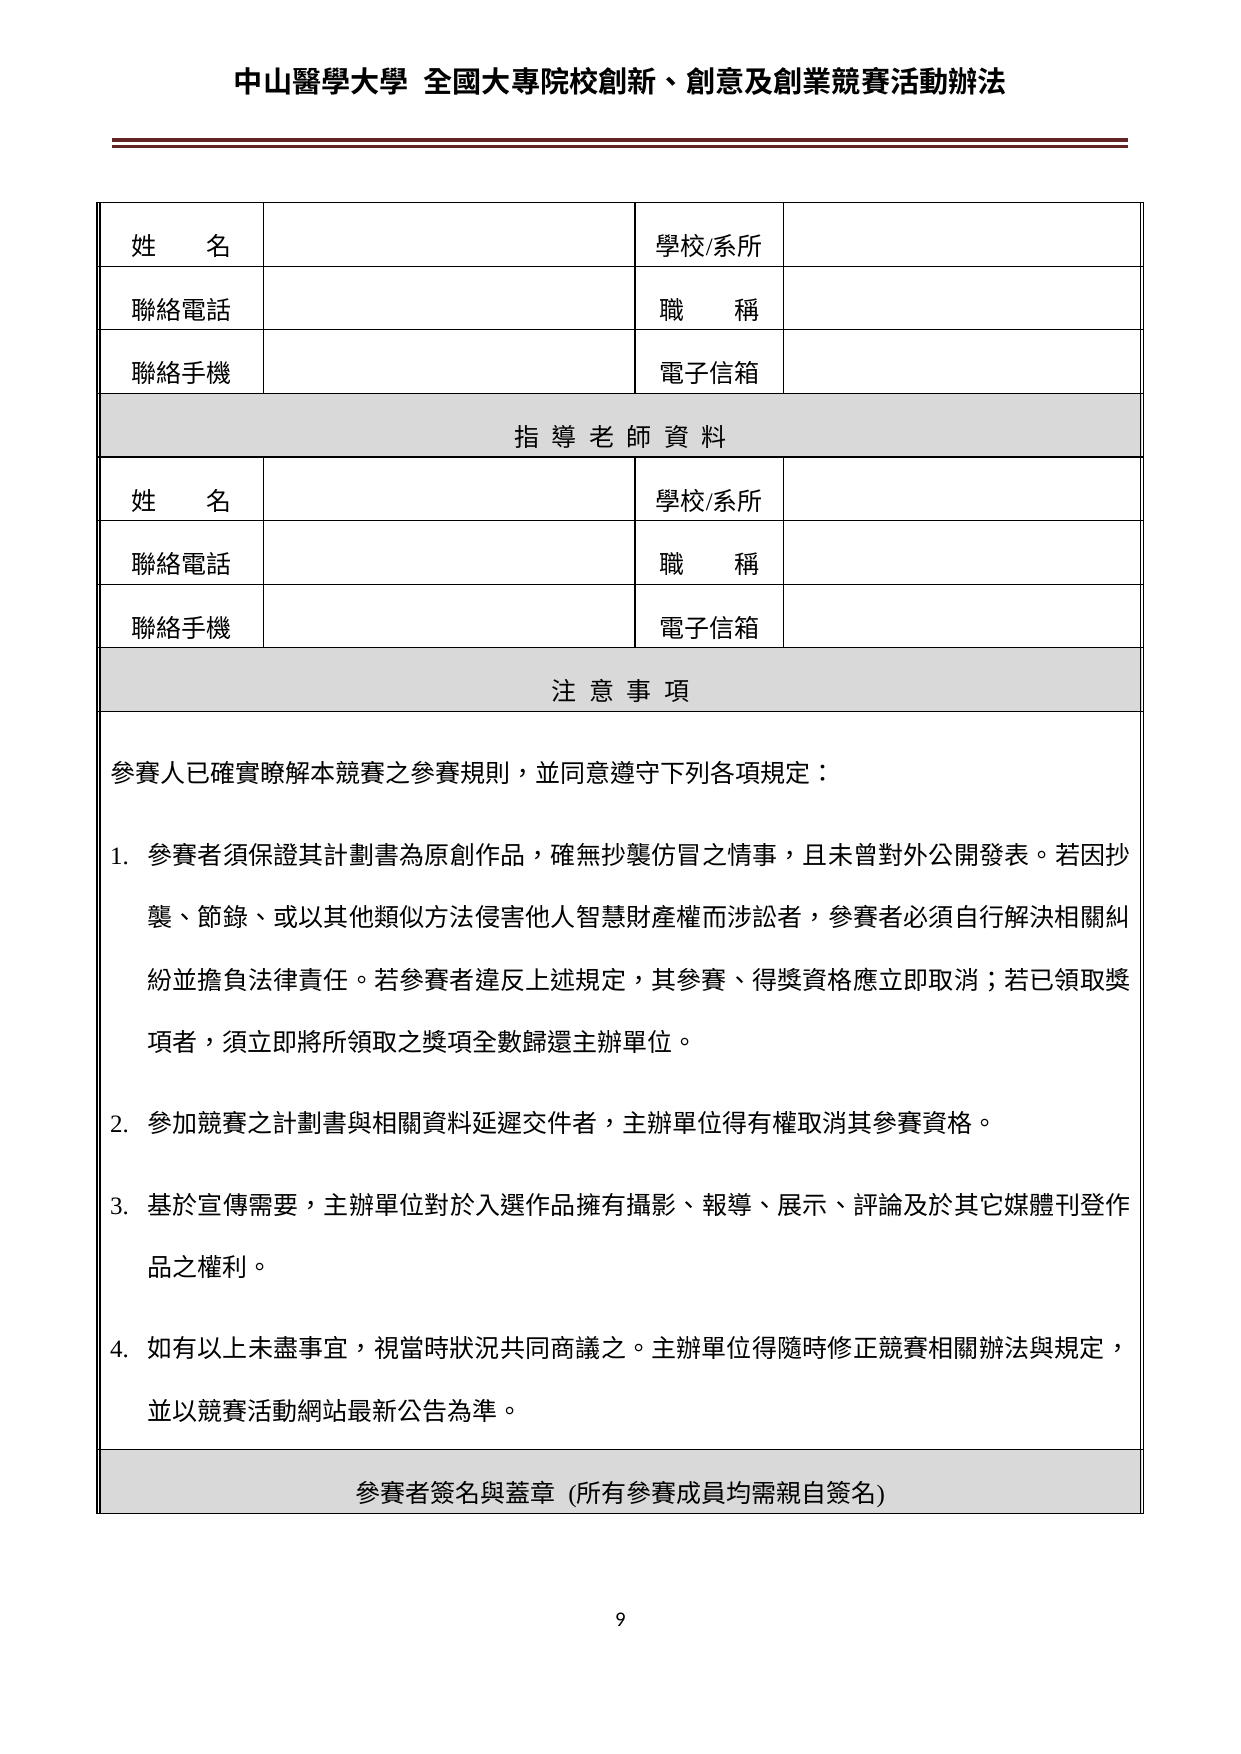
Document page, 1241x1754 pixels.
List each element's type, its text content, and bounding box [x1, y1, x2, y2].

table_cell [264, 330, 634, 393]
table_cell 電子信箱 [636, 585, 783, 647]
table_cell 姓 名 [101, 458, 263, 520]
table_cell [264, 458, 634, 520]
table_cell 聯絡手機 [101, 330, 263, 393]
table_cell 聯絡電話 [101, 521, 263, 583]
table_cell 姓 名 [101, 203, 263, 266]
table_cell 參賽人已確實瞭解本競賽之參賽規則，並同意遵守下列各項規定： 參賽者須保證其計劃書為原創作品，確無抄襲仿冒之情事，且未曾對外公開發表。若因抄襲、節錄、或以其他類似方法侵害他人智慧財產權而涉訟者，參賽者必須自行解決相關糾紛並擔負法律責任。若參賽者違反上述規定，其參賽、得獎資格應立即取消；若已領取獎項者，須立即將所領取之獎項全數歸還主辦單位。 參加競賽之計劃書與相關資料延遲交件者，主辦單位得有權取消其參賽資格。 基於宣傳需要，主辦單位對於入選作品擁有攝影、報導、展示、評論及於其它媒體刊登作品之權利。 如有以上未盡事宜，視當時狀況共同商議之。主辦單位得隨時修正競賽相關辦法與規定，並以競賽活動網站最新公告為準。 [101, 712, 1140, 1449]
table_cell [264, 585, 634, 647]
table_cell 學校/系所 [636, 458, 783, 520]
table_cell [264, 267, 634, 329]
table_cell 職 稱 [636, 521, 783, 583]
table_cell [784, 458, 1140, 520]
table_cell [264, 203, 634, 266]
table_cell 電子信箱 [636, 330, 783, 393]
table_cell 學校/系所 [636, 203, 783, 266]
table_cell 聯絡電話 [101, 267, 263, 329]
table_cell [784, 267, 1140, 329]
table_cell [784, 585, 1140, 647]
table_cell [784, 330, 1140, 393]
table_cell [264, 521, 634, 583]
table_cell 指 導 老 師 資 料 [101, 394, 1140, 456]
table_cell 注 意 事 項 [101, 648, 1140, 711]
table_cell 職 稱 [636, 267, 783, 329]
table_cell 參賽者簽名與蓋章 (所有參賽成員均需親自簽名) [101, 1450, 1140, 1513]
table_cell 聯絡手機 [101, 585, 263, 647]
table_cell [784, 521, 1140, 583]
table_cell [784, 203, 1140, 266]
